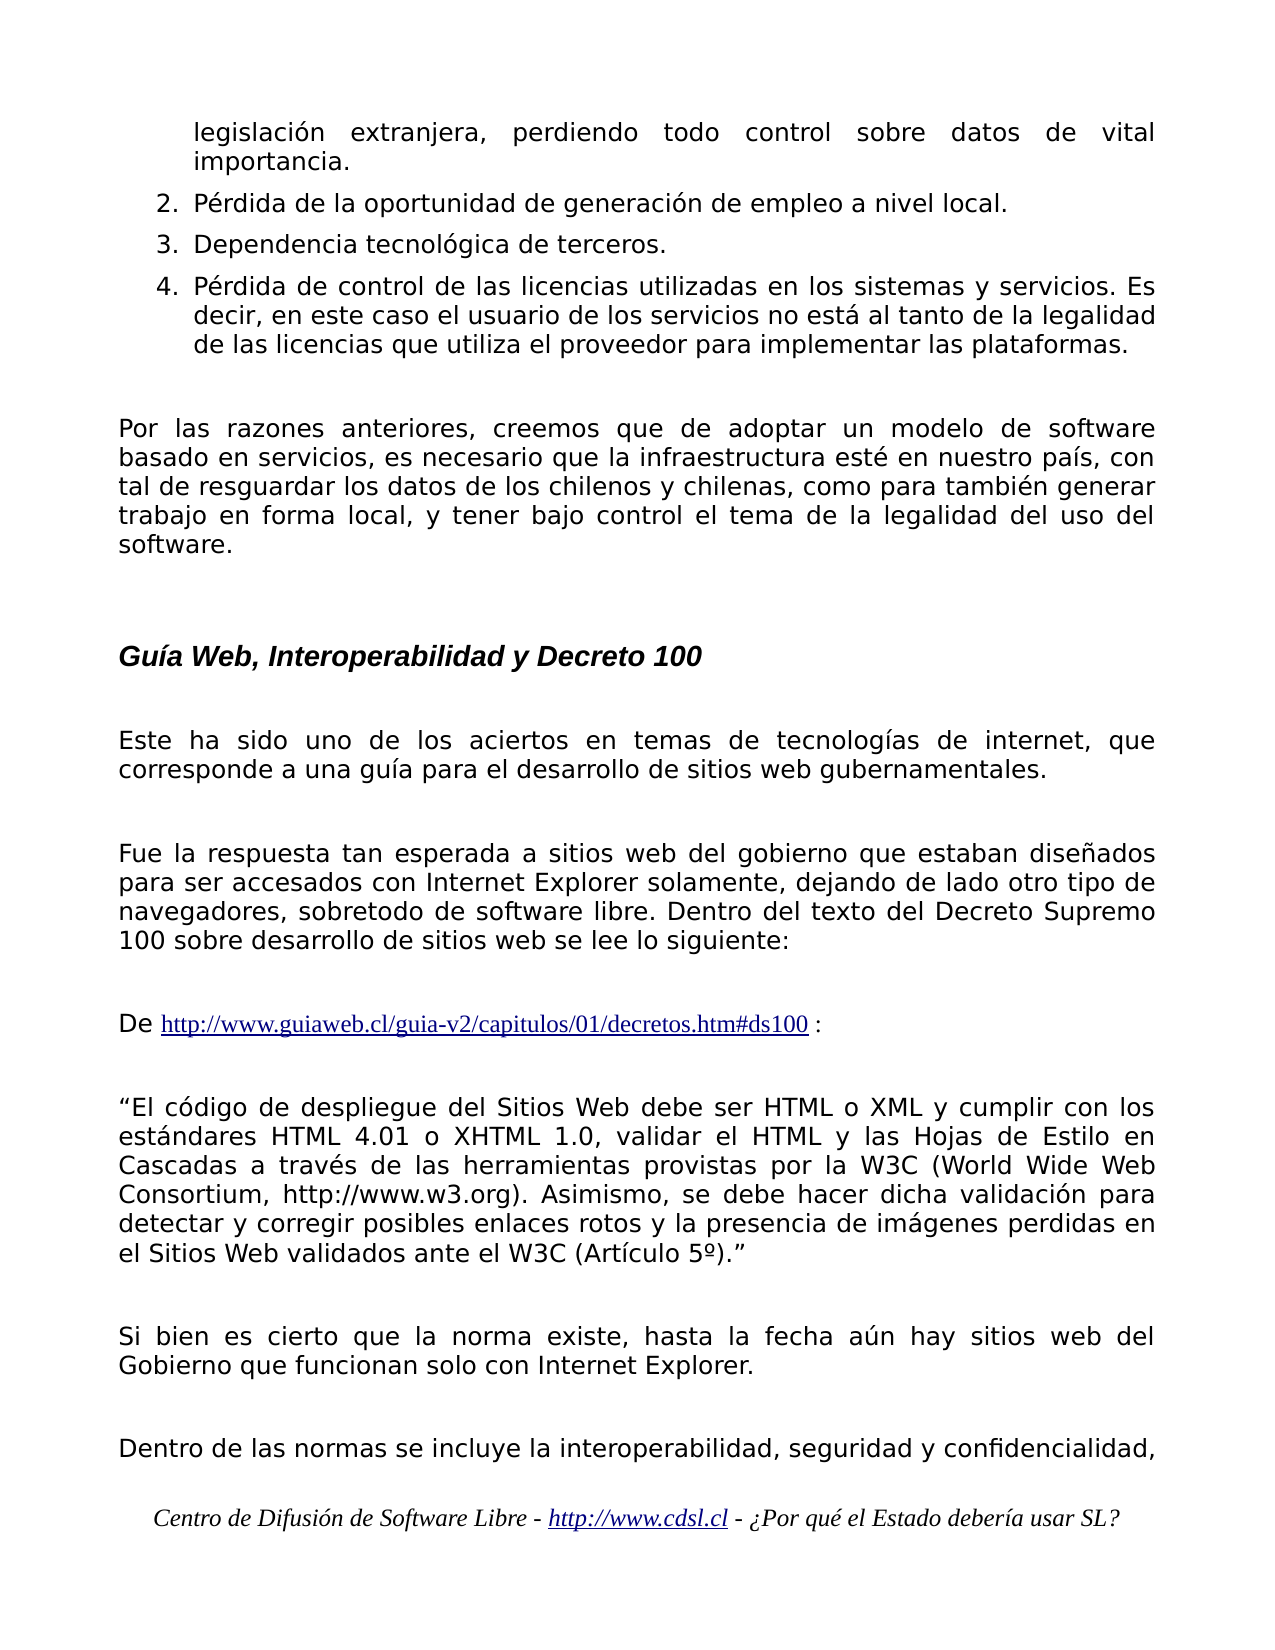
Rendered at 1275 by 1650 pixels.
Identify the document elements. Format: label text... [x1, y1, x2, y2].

text “El código de despliegue del Sitios Web debe ser HTML o XML y cumplir con los estándares HTML 4.01 o XHTML 1.0, validar el HTML y las Hojas de Estilo en Cascadas a través de las herramientas provistas por la W3C (World Wide Web Consortium, http://www.w3.org). Asimismo, se debe hacer dicha validación para detectar y corregir posibles enlaces rotos y la presencia de imágenes perdidas en el Sitios Web validados ante el W3C (Artículo 5º).” [118, 1093, 1157, 1268]
list legislación extranjera, perdiendo todo control sobre datos de vital importancia. [156, 118, 1157, 176]
text Dentro de las normas se incluye la interoperabilidad, seguridad y confidencialidad, [118, 1435, 1157, 1464]
text De http://www.guiaweb.cl/guia-v2/capitulos/01/decretos.htm#ds100 : [118, 1009, 1157, 1039]
list Pérdida de control de las licencias utilizadas en los sistemas y servicios. Es decir, en este caso el usuario de los servicios no está al tanto de la legalidad de las licencias que utiliza el proveedor para implementar las plataformas. [156, 272, 1157, 360]
subtitle Guía Web, Interoperabilidad y Decreto 100 [118, 639, 1157, 672]
text Si bien es cierto que la norma existe, hasta la fecha aún hay sitios web del Gobierno que funcionan solo con Internet Explorer. [118, 1322, 1157, 1381]
list Dependencia tecnológica de terceros. [156, 231, 1157, 260]
text Este ha sido uno de los aciertos en temas de tecnologías de internet, que corresponde a una guía para el desarrollo de sitios web gubernamentales. [118, 726, 1157, 784]
text Por las razones anteriores, creemos que de adoptar un modelo de software basado en servicios, es necesario que la infraestructura esté en nuestro país, con tal de resguardar los datos de los chilenos y chilenas, como para también generar trabajo en forma local, y tener bajo control el tema de la legalidad del uso del software. [118, 414, 1157, 560]
text Fue la respuesta tan esperada a sitios web del gobierno que estaban diseñados para ser accesados con Internet Explorer solamente, dejando de lado otro tipo de navegadores, sobretodo de software libre. Dentro del texto del Decreto Supremo 100 sobre desarrollo de sitios web se lee lo siguiente: [118, 839, 1157, 955]
list Pérdida de la oportunidad de generación de empleo a nivel local. [156, 189, 1157, 218]
